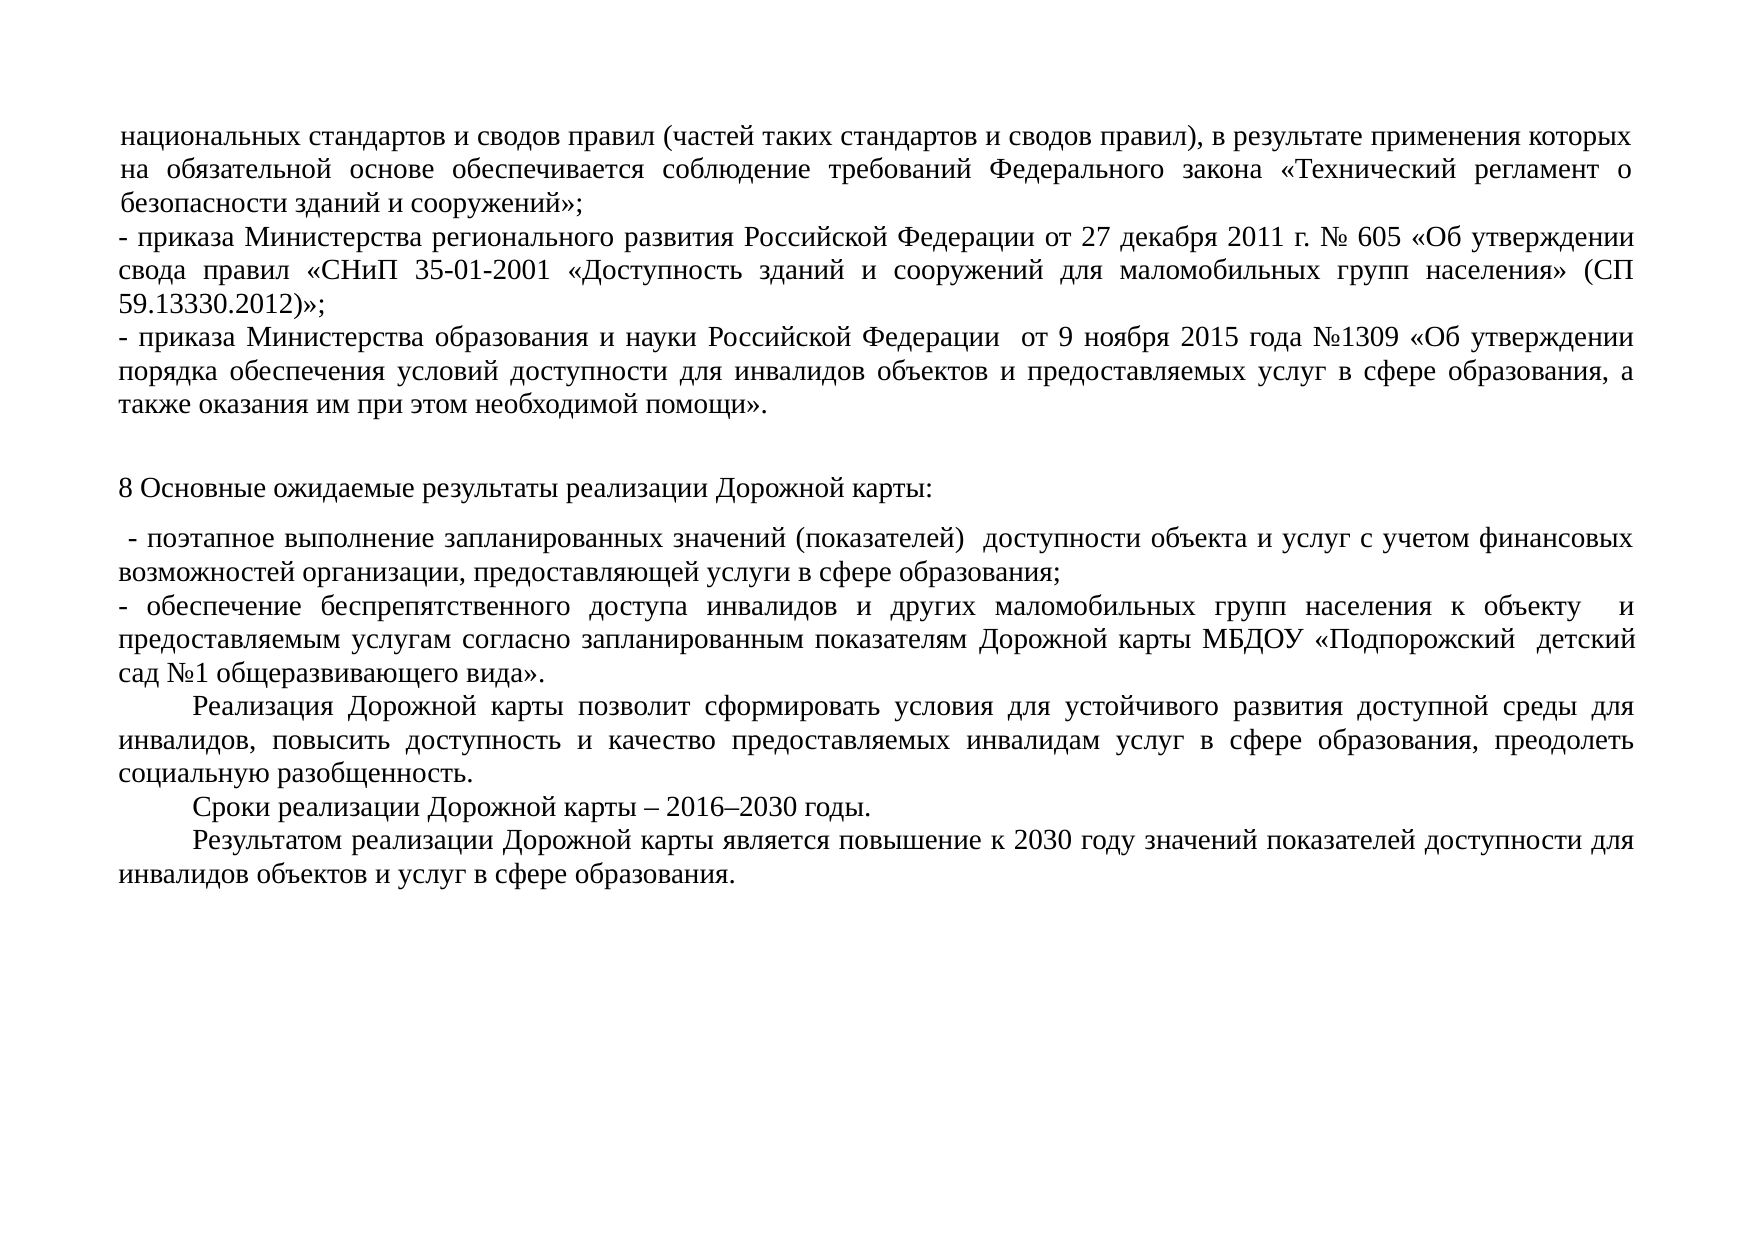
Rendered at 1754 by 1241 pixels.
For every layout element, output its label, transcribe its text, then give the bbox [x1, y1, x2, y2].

text - поэтапное выполнение запланированных значений (показателей) доступности объекта и услуг с учетом финансовых возможностей организации, предоставляющей услуги в сфере образования; [118, 521, 1636, 588]
text - приказа Министерства регионального развития Российской Федерации от 27 декабря 2011 г. № 605 «Об утверждении свода правил «СНиП 35-01-2001 «Доступность зданий и сооружений для маломобильных групп населения» (СП 59.13330.2012)»; [118, 219, 1636, 319]
text - приказа Министерства образования и науки Российской Федерации от 9 ноября 2015 года №1309 «Об утверждении порядка обеспечения условий доступности для инвалидов объектов и предоставляемых услуг в сфере образования, а также оказания им при этом необходимой помощи». [118, 319, 1636, 420]
text Реализация Дорожной карты позволит сформировать условия для устойчивого развития доступной среды для инвалидов, повысить доступность и качество предоставляемых инвалидам услуг в сфере образования, преодолеть социальную разобщенность. [118, 688, 1636, 789]
text 8 Основные ожидаемые результаты реализации Дорожной карты: [118, 470, 1754, 504]
text Сроки реализации Дорожной карты – 2016–2030 годы. [118, 789, 1636, 822]
text - обеспечение беспрепятственного доступа инвалидов и других маломобильных групп населения к объекту и предоставляемым услугам согласно запланированным показателям Дорожной карты МБДОУ «Подпорожский детский сад №1 общеразвивающего вида». [118, 588, 1636, 688]
text Результатом реализации Дорожной карты является повышение к 2030 году значений показателей доступности для инвалидов объектов и услуг в сфере образования. [118, 822, 1636, 889]
text национальных стандартов и сводов правил (частей таких стандартов и сводов правил), в результате применения которых на обязательной основе обеспечивается соблюдение требований Федерального закона «Технический регламент о безопасности зданий и сооружений»; [120, 118, 1634, 219]
